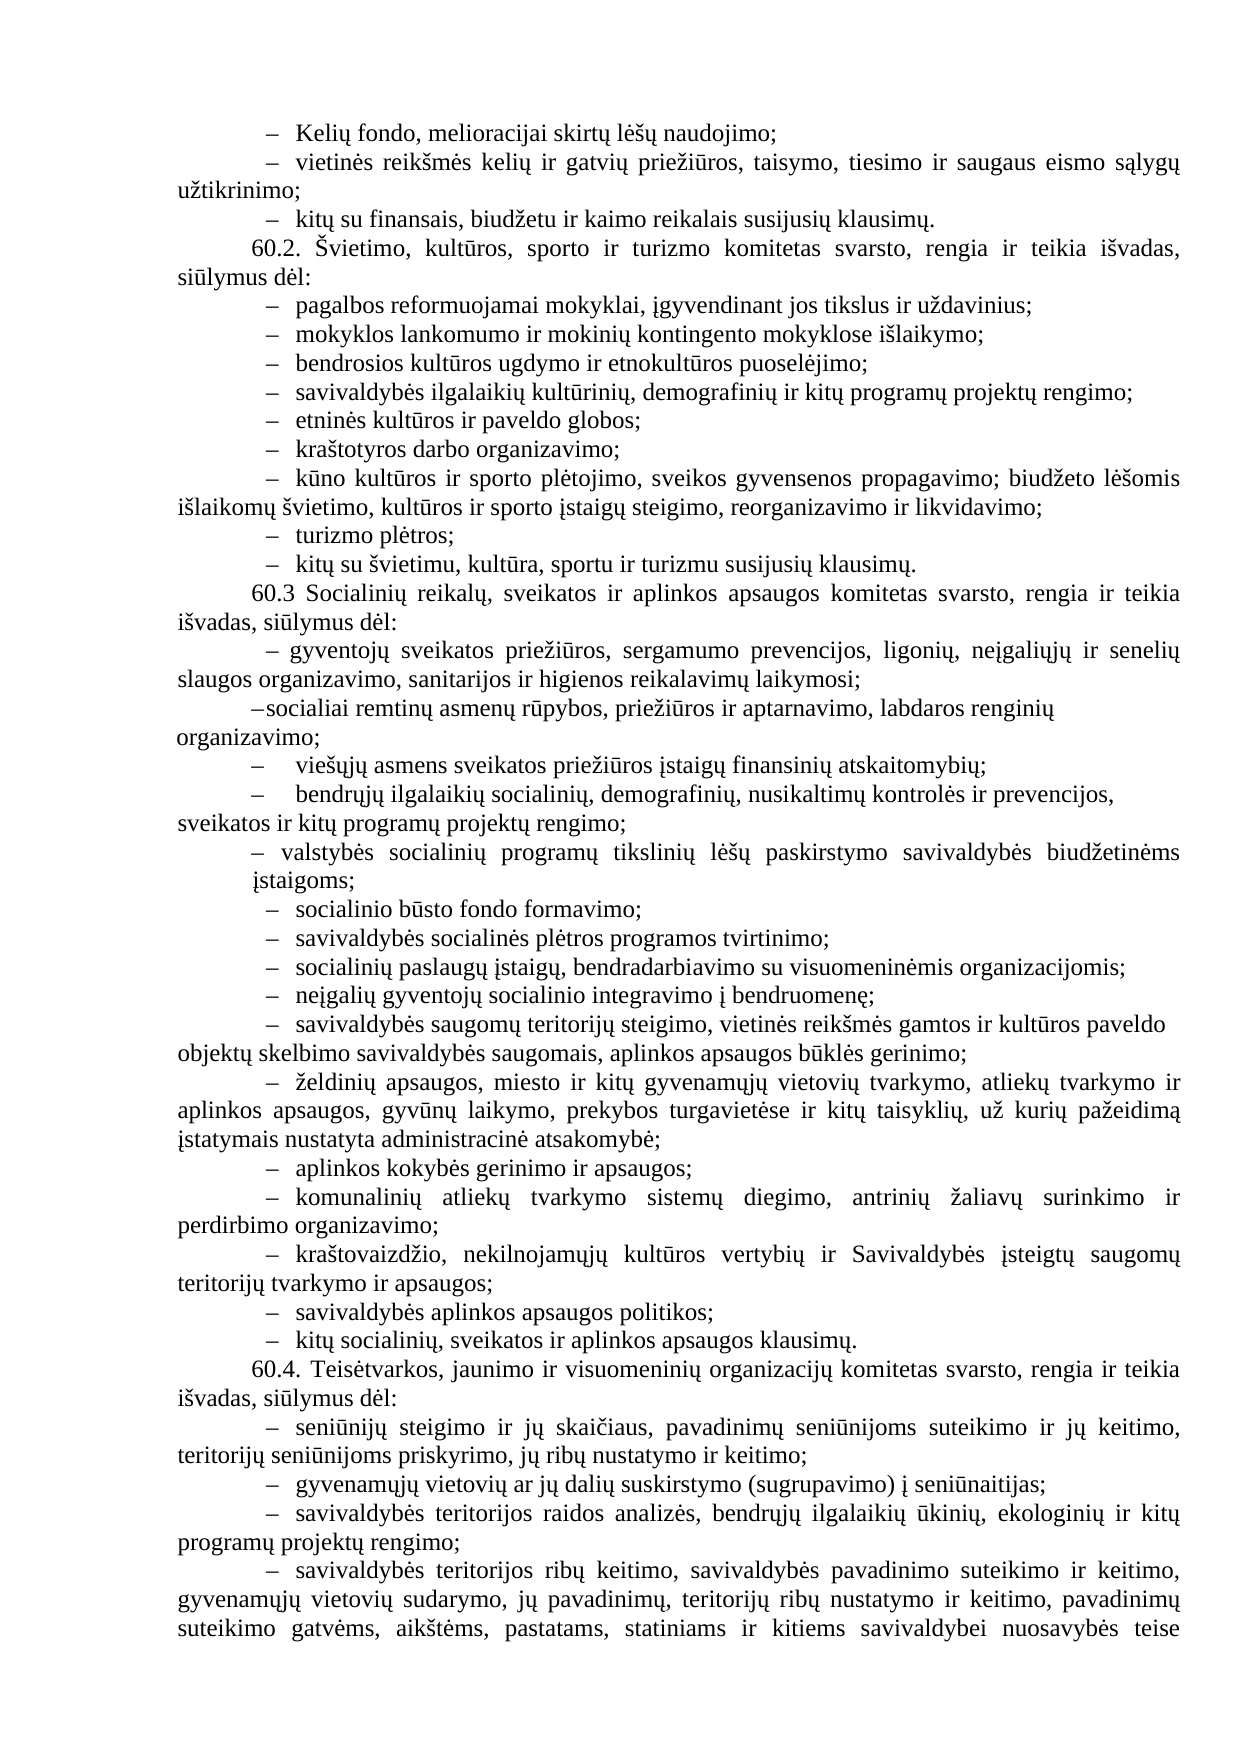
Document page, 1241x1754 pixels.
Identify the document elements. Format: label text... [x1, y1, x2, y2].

text – neįgalių gyventojų socialinio integravimo į bendruomenę; [252, 981, 1181, 1009]
text 60.4. Teisėtvarkos, jaunimo ir visuomeninių organizacijų komitetas svarsto, rengia ir teikia išvadas, siūlymus dėl: [177, 1354, 1181, 1412]
text – mokyklos lankomumo ir mokinių kontingento mokyklose išlaikymo; [252, 319, 1181, 348]
text objektų skelbimo savivaldybės saugomais, aplinkos apsaugos būklės gerinimo; [177, 1038, 1181, 1067]
text – pagalbos reformuojamai mokyklai, įgyvendinant jos tikslus ir uždavinius; [252, 291, 1181, 319]
text – kraštovaizdžio, nekilnojamųjų kultūros vertybių ir Savivaldybės įsteigtų saugomų teritorijų tvarkymo ir apsaugos; [177, 1239, 1181, 1297]
text – gyventojų sveikatos priežiūros, sergamumo prevencijos, ligonių, neįgaliųjų ir senelių slaugos organizavimo, sanitarijos ir higienos reikalavimų laikymosi; [177, 636, 1181, 693]
text – želdinių apsaugos, miesto ir kitų gyvenamųjų vietovių tvarkymo, atliekų tvarkymo ir aplinkos apsaugos, gyvūnų laikymo, prekybos turgavietėse ir kitų taisyklių, už kurių pažeidimą įstatymais nustatyta administracinė atsakomybė; [177, 1067, 1181, 1153]
text – savivaldybės socialinės plėtros programos tvirtinimo; [252, 923, 1181, 952]
text – savivaldybės saugomų teritorijų steigimo, vietinės reikšmės gamtos ir kultūros paveldo [252, 1009, 1181, 1038]
text – etninės kultūros ir paveldo globos; [252, 406, 1181, 434]
text organizavimo; [176, 722, 1181, 751]
text – vietinės reikšmės kelių ir gatvių priežiūros, taisymo, tiesimo ir saugaus eismo sąlygų užtikrinimo; [177, 147, 1181, 204]
text – komunalinių atliekų tvarkymo sistemų diegimo, antrinių žaliavų surinkimo ir perdirbimo organizavimo; [177, 1182, 1181, 1239]
text – savivaldybės teritorijos ribų keitimo, savivaldybės pavadinimo suteikimo ir keitimo, gyvenamųjų vietovių sudarymo, jų pavadinimų, teritorijų ribų nustatymo ir keitimo, pavadinimų suteikimo gatvėms, aikštėms, pastatams, statiniams ir kitiems savivaldybei nuosavybės teise [177, 1556, 1181, 1642]
text – kraštotyros darbo organizavimo; [252, 434, 1181, 463]
text – valstybės socialinių programų tikslinių lėšų paskirstymo savivaldybės biudžetinėms įstaigoms; [251, 837, 1181, 894]
text – kitų su finansais, biudžetu ir kaimo reikalais susijusių klausimų. [252, 204, 1181, 233]
text – gyvenamųjų vietovių ar jų dalių suskirstymo (sugrupavimo) į seniūnaitijas; [252, 1469, 1181, 1498]
text – savivaldybės ilgalaikių kultūrinių, demografinių ir kitų programų projektų rengimo; [252, 377, 1181, 406]
text – socialinio būsto fondo formavimo; [252, 894, 1181, 923]
text 60.2. Švietimo, kultūros, sporto ir turizmo komitetas svarsto, rengia ir teikia išvadas, siūlymus dėl: [177, 233, 1181, 291]
text – aplinkos kokybės gerinimo ir apsaugos; [252, 1153, 1181, 1182]
text – kūno kultūros ir sporto plėtojimo, sveikos gyvensenos propagavimo; biudžeto lėšomis išlaikomų švietimo, kultūros ir sporto įstaigų steigimo, reorganizavimo ir likvidavimo; [177, 463, 1181, 521]
text – turizmo plėtros; [252, 521, 1181, 549]
text – savivaldybės teritorijos raidos analizės, bendrųjų ilgalaikių ūkinių, ekologinių ir kitų programų projektų rengimo; [177, 1498, 1181, 1556]
text – seniūnijų steigimo ir jų skaičiaus, pavadinimų seniūnijoms suteikimo ir jų keitimo, teritorijų seniūnijoms priskyrimo, jų ribų nustatymo ir keitimo; [177, 1412, 1181, 1469]
text – savivaldybės aplinkos apsaugos politikos; [252, 1297, 1181, 1326]
text – kitų socialinių, sveikatos ir aplinkos apsaugos klausimų. [252, 1326, 1181, 1354]
text – kitų su švietimu, kultūra, sportu ir turizmu susijusių klausimų. [252, 549, 1181, 578]
text 60.3 Socialinių reikalų, sveikatos ir aplinkos apsaugos komitetas svarsto, rengia ir teikia išvadas, siūlymus dėl: [177, 578, 1181, 636]
text – socialiai remtinų asmenų rūpybos, priežiūros ir aptarnavimo, labdaros renginių [251, 693, 1181, 722]
text – bendrųjų ilgalaikių socialinių, demografinių, nusikaltimų kontrolės ir prevencijos, sveikatos ir kitų programų projektų rengimo; [177, 779, 1181, 837]
text – viešųjų asmens sveikatos priežiūros įstaigų finansinių atskaitomybių; [251, 751, 1181, 779]
text – socialinių paslaugų įstaigų, bendradarbiavimo su visuomeninėmis organizacijomis; [252, 952, 1181, 981]
text – Kelių fondo, melioracijai skirtų lėšų naudojimo; [252, 118, 1181, 147]
text – bendrosios kultūros ugdymo ir etnokultūros puoselėjimo; [252, 348, 1181, 377]
